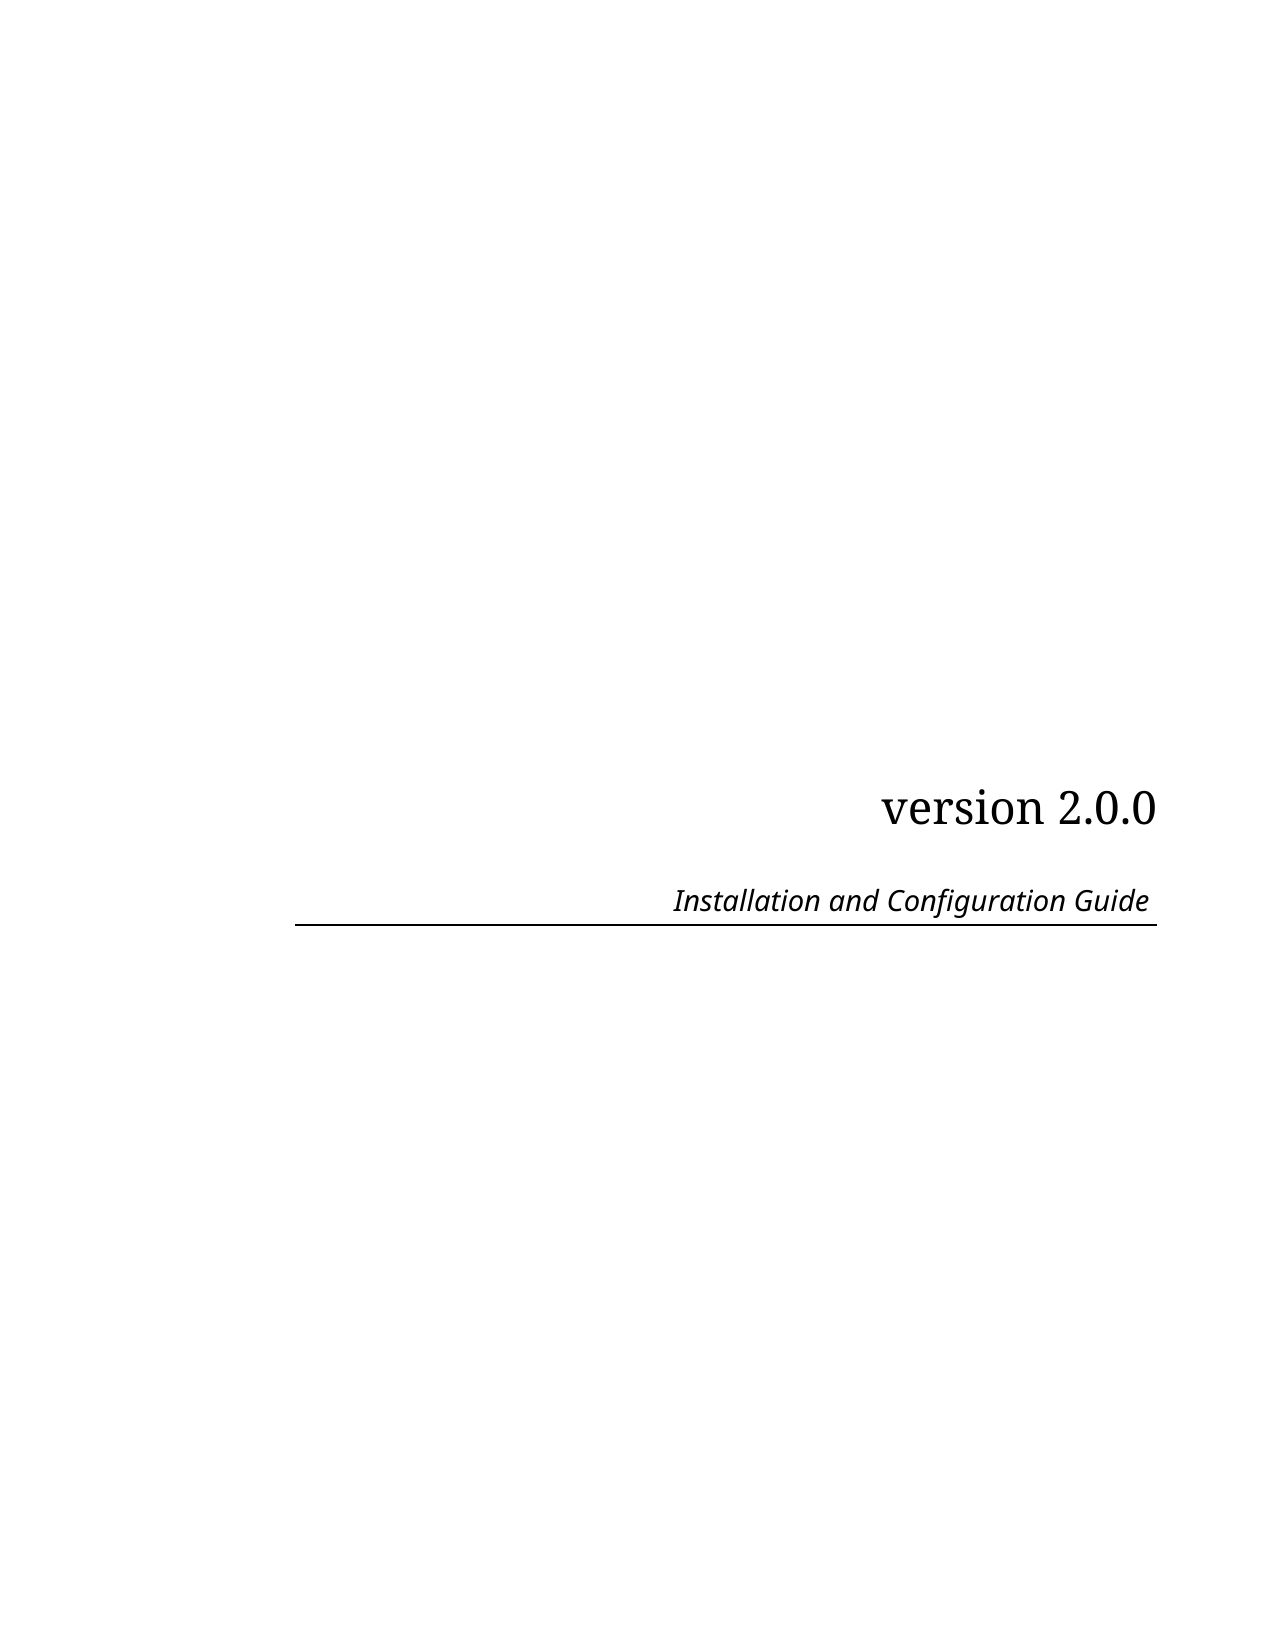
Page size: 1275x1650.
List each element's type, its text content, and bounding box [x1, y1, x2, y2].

title version 2.0.0 [295, 776, 1157, 838]
subtitle Installation and Configuration Guide [295, 876, 1157, 924]
